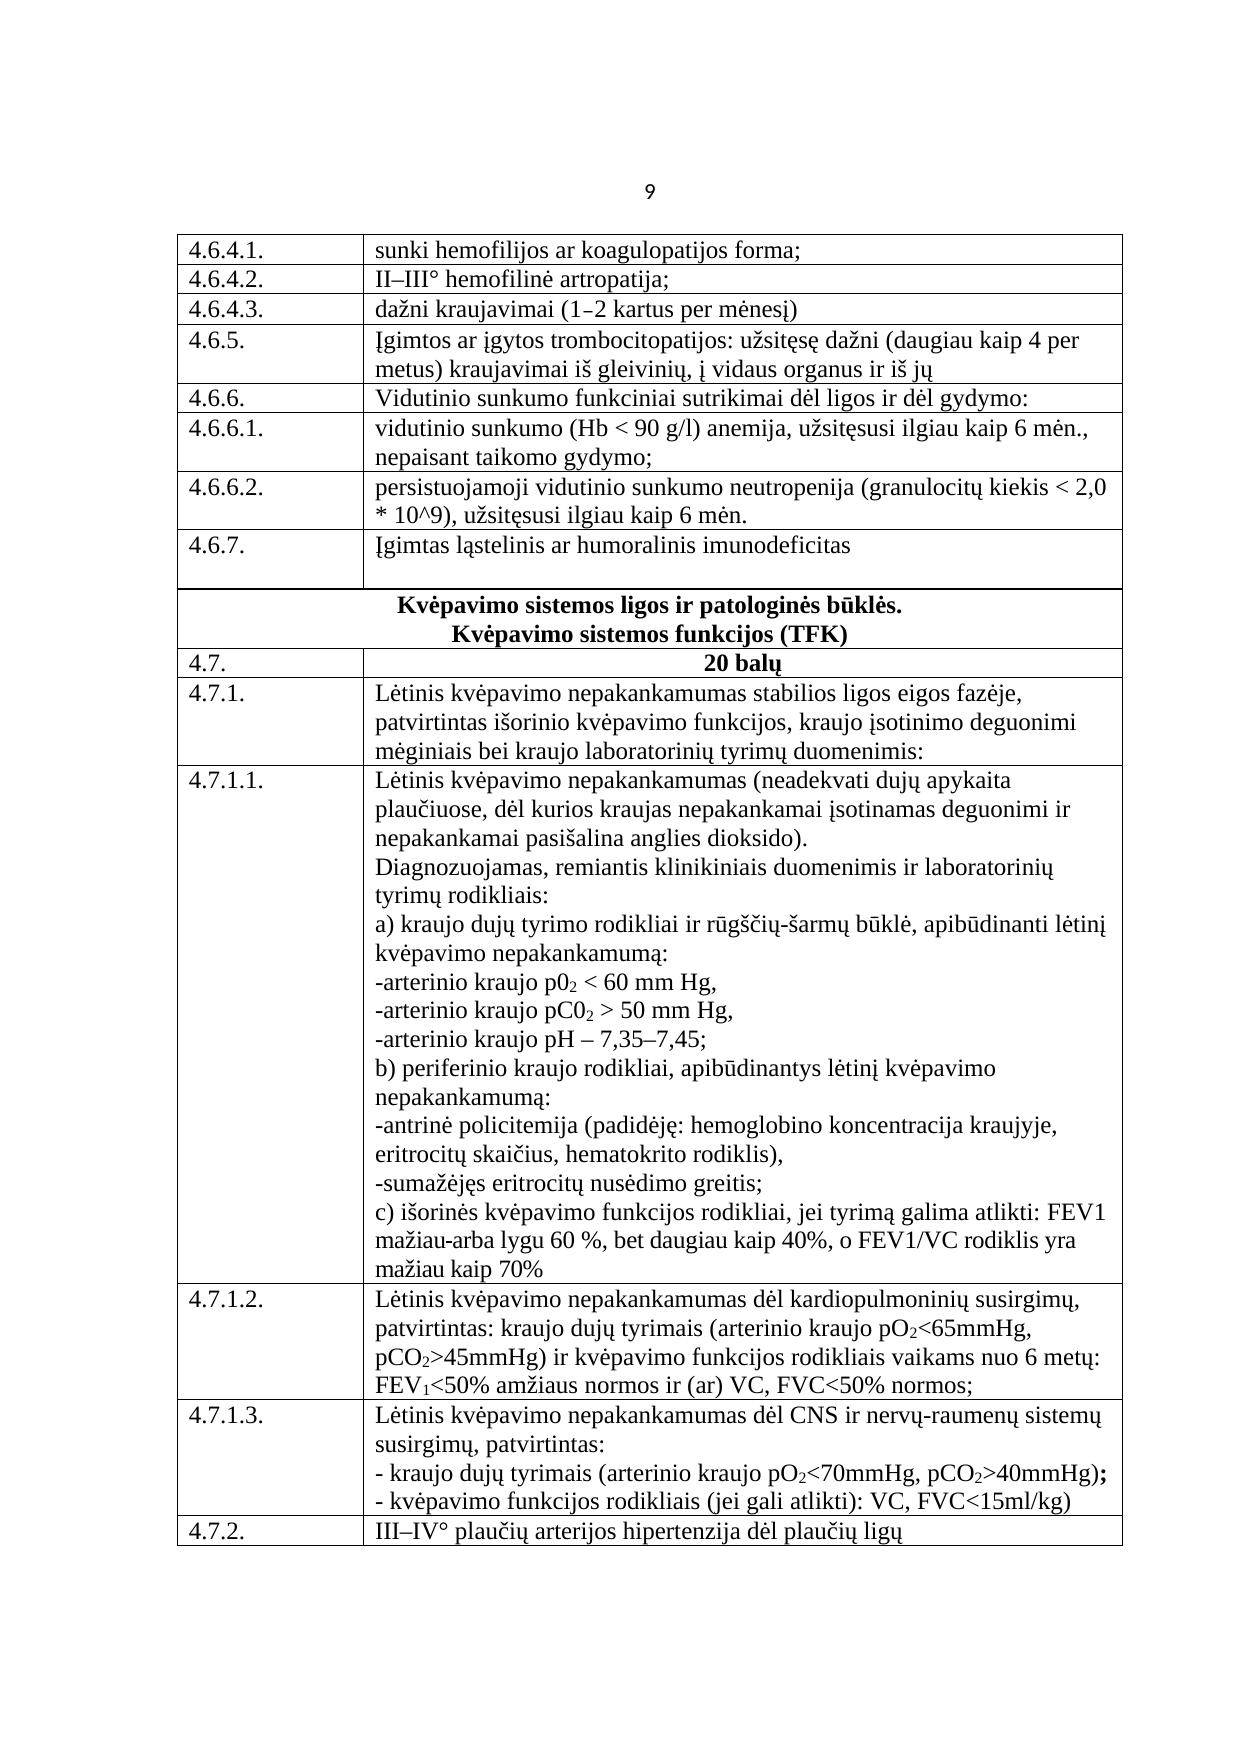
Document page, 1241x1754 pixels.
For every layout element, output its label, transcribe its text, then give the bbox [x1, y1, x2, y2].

table_cell persistuojamoji vidutinio sunkumo neutropenija (granulocitų kiekis < 2,0 * 10^9), užsitęsusi ilgiau kaip 6 mėn. [364, 472, 1122, 529]
table_cell 4.6.4.2. [178, 265, 363, 293]
table_cell II–III° hemofilinė artropatija; [364, 265, 1122, 293]
table_cell 4.6.6.1. [178, 413, 363, 471]
table_cell Lėtinis kvėpavimo nepakankamumas dėl CNS ir nervų-raumenų sistemų susirgimų, patvirtintas: - kraujo dujų tyrimais (arterinio kraujo pO2<70mmHg, pCO2>40mmHg); - kvėpavimo funkcijos rodikliais (jei gali atlikti): VC, FVC<15ml/kg) [364, 1400, 1122, 1515]
table_cell 4.6.7. [178, 530, 363, 588]
table_cell Lėtinis kvėpavimo nepakankamumas dėl kardiopulmoninių susirgimų, patvirtintas: kraujo dujų tyrimais (arterinio kraujo pO2<65mmHg, pCO2>45mmHg) ir kvėpavimo funkcijos rodikliais vaikams nuo 6 metų: FEV1<50% amžiaus normos ir (ar) VC, FVC<50% normos; [364, 1284, 1122, 1399]
table_cell 4.6.5. [178, 325, 363, 382]
table_cell 4.6.6.2. [178, 472, 363, 529]
table_cell 4.6.4.1. [178, 235, 363, 263]
table_cell vidutinio sunkumo (Hb < 90 g/l) anemija, užsitęsusi ilgiau kaip 6 mėn., nepaisant taikomo gydymo; [364, 413, 1122, 471]
table_cell Lėtinis kvėpavimo nepakankamumas stabilios ligos eigos fazėje, patvirtintas išorinio kvėpavimo funkcijos, kraujo įsotinimo deguonimi mėginiais bei kraujo laboratorinių tyrimų duomenimis: [364, 678, 1122, 764]
table_header Kvėpavimo sistemos ligos ir patologinės būklės. Kvėpavimo sistemos funkcijos (TFK) [178, 590, 1122, 647]
table_cell Vidutinio sunkumo funkciniai sutrikimai dėl ligos ir dėl gydymo: [364, 384, 1122, 412]
table_cell Įgimtos ar įgytos trombocitopatijos: užsitęsę dažni (daugiau kaip 4 per metus) kraujavimai iš gleivinių, į vidaus organus ir iš jų [364, 325, 1122, 382]
table_cell 4.7. [178, 649, 363, 677]
table_cell sunki hemofilijos ar koagulopatijos forma; [364, 235, 1122, 263]
table_cell 4.6.6. [178, 384, 363, 412]
table_cell 4.7.2. [178, 1516, 363, 1545]
table_cell 20 balų [364, 649, 1122, 677]
table_cell 4.7.1. [178, 678, 363, 764]
table_cell dažni kraujavimai (1–2 kartus per mėnesį) [364, 294, 1122, 324]
table_cell Įgimtas ląstelinis ar humoralinis imunodeficitas [364, 530, 1122, 588]
table_cell 4.7.1.2. [178, 1284, 363, 1399]
table_cell Lėtinis kvėpavimo nepakankamumas (neadekvati dujų apykaita plaučiuose, dėl kurios kraujas nepakankamai įsotinamas deguonimi ir nepakankamai pasišalina anglies dioksido). Diagnozuojamas, remiantis klinikiniais duomenimis ir laboratorinių tyrimų rodikliais: a) kraujo dujų tyrimo rodikliai ir rūgščių-šarmų būklė, apibūdinanti lėtinį kvėpavimo nepakankamumą: -arterinio kraujo p02 < 60 mm Hg, -arterinio kraujo pC02 > 50 mm Hg, -arterinio kraujo pH – 7,35–7,45; b) periferinio kraujo rodikliai, apibūdinantys lėtinį kvėpavimo nepakankamumą: -antrinė policitemija (padidėję: hemoglobino koncentracija kraujyje, eritrocitų skaičius, hematokrito rodiklis), -sumažėjęs eritrocitų nusėdimo greitis; c) išorinės kvėpavimo funkcijos rodikliai, jei tyrimą galima atlikti: FEV1 mažiau arba lygu 60 %, bet daugiau kaip 40%, o FEV1/VC rodiklis yra mažiau kaip 70% [364, 766, 1122, 1283]
table_cell 4.7.1.3. [178, 1400, 363, 1515]
table_cell III–IV° plaučių arterijos hipertenzija dėl plaučių ligų [364, 1516, 1122, 1545]
table_cell 4.7.1.1. [178, 766, 363, 1283]
table_cell 4.6.4.3. [178, 294, 363, 324]
